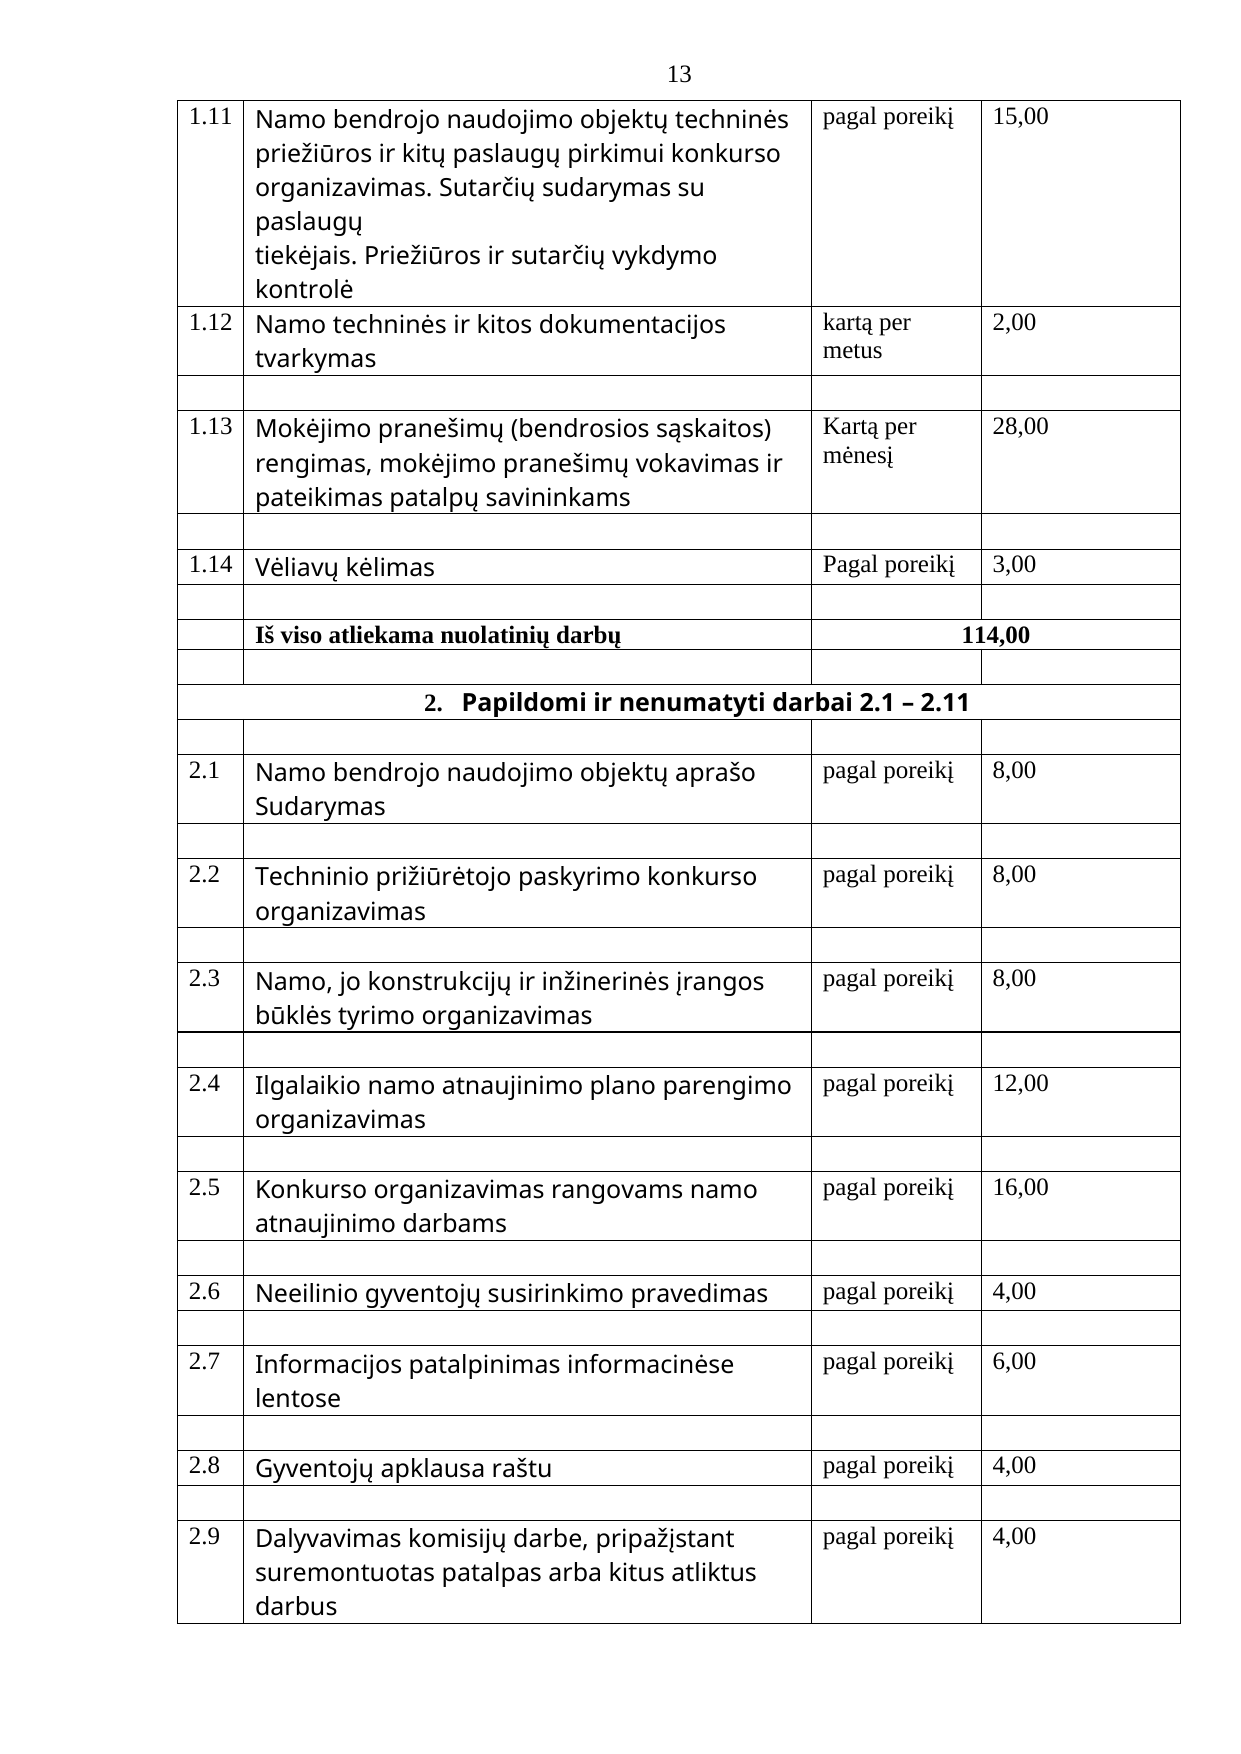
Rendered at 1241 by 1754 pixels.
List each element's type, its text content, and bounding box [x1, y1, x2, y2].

table_cell [244, 650, 811, 683]
table_cell [812, 1311, 981, 1345]
table_cell 114,00 [812, 620, 1180, 648]
table_cell [812, 1486, 981, 1520]
table_cell [178, 650, 243, 683]
table_cell [812, 1137, 981, 1171]
table_cell pagal poreikį [812, 859, 981, 927]
table_cell 2. Papildomi ir nenumatyti darbai 2.1 – 2.11 [178, 685, 1180, 719]
table_cell [982, 1033, 1180, 1067]
table_cell [244, 1416, 811, 1449]
table_cell 4,00 [982, 1276, 1180, 1310]
table_cell 3,00 [982, 550, 1180, 583]
table_cell pagal poreikį [812, 1451, 981, 1485]
table_cell [244, 1486, 811, 1520]
table_cell [244, 928, 811, 962]
table_cell [178, 824, 243, 858]
table_cell 2,00 [982, 307, 1180, 375]
table_cell Gyventojų apklausa raštu [244, 1451, 811, 1485]
table_cell 2.8 [178, 1451, 243, 1485]
table_cell 2.3 [178, 963, 243, 1031]
table_cell [244, 720, 811, 754]
table_cell [178, 1486, 243, 1520]
table_cell pagal poreikį [812, 1276, 981, 1310]
table_cell [812, 1416, 981, 1449]
table_cell [812, 928, 981, 962]
table_cell [178, 720, 243, 754]
table_cell [812, 585, 981, 619]
table_cell Informacijos patalpinimas informacinėse lentose [244, 1346, 811, 1414]
table_cell [812, 720, 981, 754]
table_cell Dalyvavimas komisijų darbe, pripažįstant suremontuotas patalpas arba kitus atliktus darbus [244, 1521, 811, 1623]
table_cell [178, 1137, 243, 1171]
table_cell [178, 1241, 243, 1275]
table_cell [244, 1311, 811, 1345]
table_cell [178, 514, 243, 548]
table_cell kartą per metus [812, 307, 981, 375]
table_cell Pagal poreikį [812, 550, 981, 583]
table_cell [812, 824, 981, 858]
table_cell [982, 1416, 1180, 1449]
table_cell 15,00 [982, 101, 1180, 306]
table_cell 2.6 [178, 1276, 243, 1310]
table_cell [812, 1241, 981, 1275]
table_cell 1.12 [178, 307, 243, 375]
table_cell [812, 514, 981, 548]
table_cell [244, 585, 811, 619]
table_cell Ilgalaikio namo atnaujinimo plano parengimo organizavimas [244, 1068, 811, 1136]
table_cell pagal poreikį [812, 1068, 981, 1136]
table_cell Iš viso atliekama nuolatinių darbų [244, 620, 811, 648]
table_cell Neeilinio gyventojų susirinkimo pravedimas [244, 1276, 811, 1310]
table_cell [178, 928, 243, 962]
table_cell 2.4 [178, 1068, 243, 1136]
table_cell pagal poreikį [812, 963, 981, 1031]
table_cell [244, 376, 811, 410]
table_cell [812, 650, 981, 683]
table_cell Konkurso organizavimas rangovams namo atnaujinimo darbams [244, 1172, 811, 1240]
table_cell Namo bendrojo naudojimo objektų aprašo Sudarymas [244, 755, 811, 823]
table_cell [178, 585, 243, 619]
table_cell [244, 1137, 811, 1171]
table_cell 1.11 [178, 101, 243, 306]
table_cell [982, 650, 1180, 683]
table_cell 6,00 [982, 1346, 1180, 1414]
table_cell [982, 514, 1180, 548]
table_cell 8,00 [982, 963, 1180, 1031]
table_cell [982, 1486, 1180, 1520]
table_cell [982, 720, 1180, 754]
table_cell [178, 376, 243, 410]
table_cell 8,00 [982, 859, 1180, 927]
table_cell 1.13 [178, 411, 243, 513]
table_cell [244, 824, 811, 858]
table_cell [244, 1241, 811, 1275]
table_cell pagal poreikį [812, 1346, 981, 1414]
table_cell [812, 376, 981, 410]
table_cell [982, 1311, 1180, 1345]
table_cell [178, 1416, 243, 1449]
table_cell [178, 620, 243, 648]
table_cell 16,00 [982, 1172, 1180, 1240]
table_cell [244, 514, 811, 548]
table_cell [178, 1311, 243, 1345]
table_cell [812, 1033, 981, 1067]
table_cell Vėliavų kėlimas [244, 550, 811, 583]
table_cell [982, 928, 1180, 962]
table_cell Mokėjimo pranešimų (bendrosios sąskaitos) rengimas, mokėjimo pranešimų vokavimas ir pateikimas patalpų savininkams [244, 411, 811, 513]
table_cell Namo techninės ir kitos dokumentacijos tvarkymas [244, 307, 811, 375]
table_cell pagal poreikį [812, 1521, 981, 1623]
table_cell Techninio prižiūrėtojo paskyrimo konkurso organizavimas [244, 859, 811, 927]
table_cell [982, 1241, 1180, 1275]
table_cell 4,00 [982, 1521, 1180, 1623]
table_cell [982, 376, 1180, 410]
table_cell 2.9 [178, 1521, 243, 1623]
table_cell [982, 1137, 1180, 1171]
table_cell 4,00 [982, 1451, 1180, 1485]
table_cell [982, 585, 1180, 619]
table_cell 28,00 [982, 411, 1180, 513]
table_cell 2.7 [178, 1346, 243, 1414]
table_cell Namo, jo konstrukcijų ir inžinerinės įrangos būklės tyrimo organizavimas [244, 963, 811, 1031]
table_cell pagal poreikį [812, 1172, 981, 1240]
table_cell 2.5 [178, 1172, 243, 1240]
table_cell 12,00 [982, 1068, 1180, 1136]
table_cell 2.1 [178, 755, 243, 823]
table_cell pagal poreikį [812, 755, 981, 823]
table_cell Namo bendrojo naudojimo objektų techninės priežiūros ir kitų paslaugų pirkimui konkurso organizavimas. Sutarčių sudarymas su paslaugų tiekėjais. Priežiūros ir sutarčių vykdymo kontrolė [244, 101, 811, 306]
table_cell 8,00 [982, 755, 1180, 823]
table_cell pagal poreikį [812, 101, 981, 306]
table_cell [982, 824, 1180, 858]
table_cell [244, 1033, 811, 1067]
table_cell 1.14 [178, 550, 243, 583]
table_cell [178, 1033, 243, 1067]
table_cell 2.2 [178, 859, 243, 927]
table_cell Kartą per mėnesį [812, 411, 981, 513]
